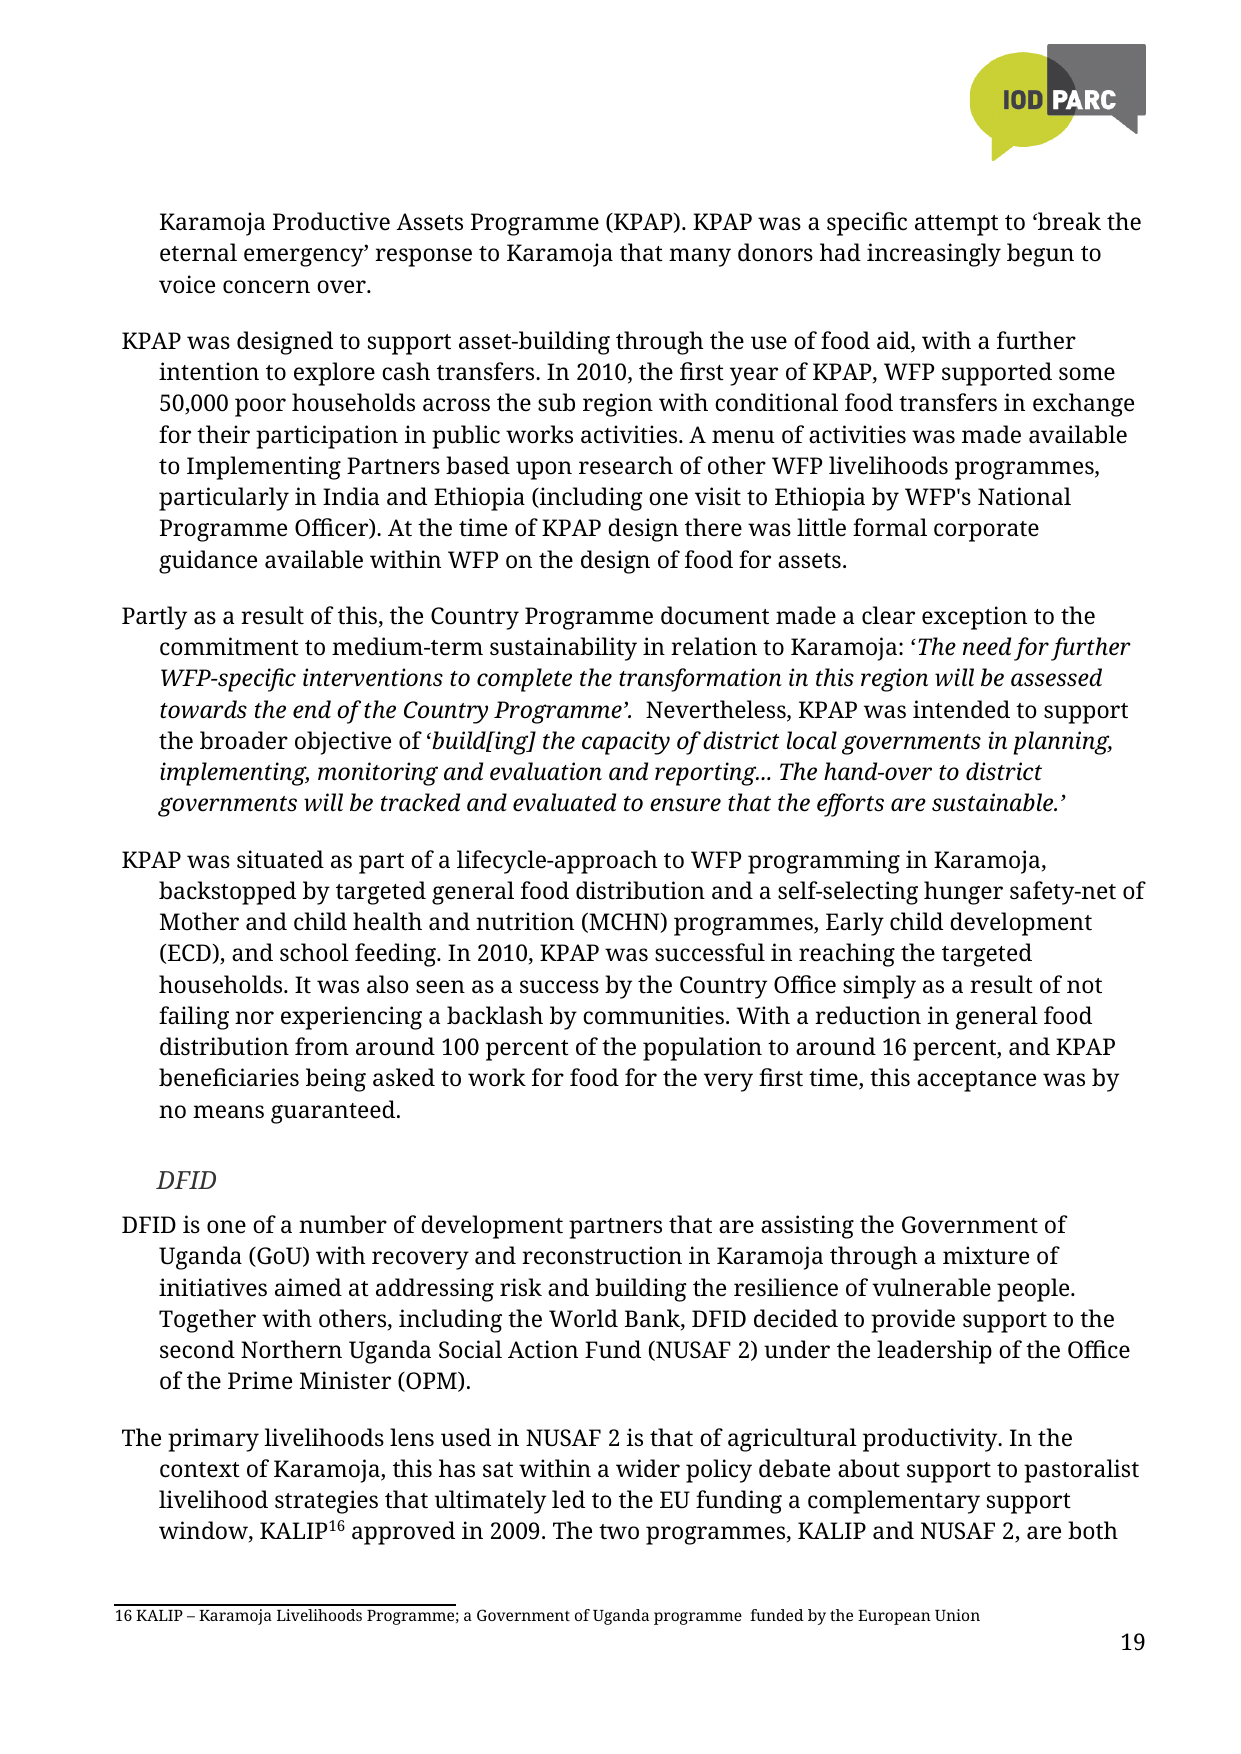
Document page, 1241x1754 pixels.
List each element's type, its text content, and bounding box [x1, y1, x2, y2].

list KPAP was designed to support asset-building through the use of food aid, with a further intention to explore cash transfers. In 2010, the first year of KPAP, WFP supported some 50,000 poor households across the sub region with conditional food transfers in exchange for their participation in public works activities. A menu of activities was made available to Implementing Partners based upon research of other WFP livelihoods programmes, particularly in India and Ethiopia (including one visit to Ethiopia by WFP's National Programme Officer). At the time of KPAP design there was little formal corporate guidance available within WFP on the design of food for assets. [121, 325, 1146, 575]
list Partly as a result of this, the Country Programme document made a clear exception to the commitment to medium-term sustainability in relation to Karamoja: ‘The need for further WFP-specific interventions to complete the transformation in this region will be assessed towards the end of the Country Programme’. Nevertheless, KPAP was intended to support the broader objective of ‘build[ing] the capacity of district local governments in planning, implementing, monitoring and evaluation and reporting... The hand-over to district governments will be tracked and evaluated to ensure that the efforts are sustainable.’ [121, 600, 1146, 819]
list DFID is one of a number of development partners that are assisting the Government of Uganda (GoU) with recovery and reconstruction in Karamoja through a mixture of initiatives aimed at addressing risk and building the resilience of vulnerable people. Together with others, including the World Bank, DFID decided to provide support to the second Northern Uganda Social Action Fund (NUSAF 2) under the leadership of the Office of the Prime Minister (OPM). [121, 1209, 1146, 1396]
list The primary livelihoods lens used in NUSAF 2 is that of agricultural productivity. In the context of Karamoja, this has sat within a wider policy debate about support to pastoralist livelihood strategies that ultimately led to the EU funding a complementary support window, KALIP approved in 2009. The two programmes, KALIP and NUSAF 2, are both [121, 1421, 1146, 1546]
text KALIP – Karamoja Livelihoods Programme; a Government of Uganda programme funded by the European Union [114, 1605, 1146, 1626]
subtitle DFID [114, 1162, 1146, 1196]
list Karamoja Productive Assets Programme (KPAP). KPAP was a specific attempt to ‘break the eternal emergency’ response to Karamoja that many donors had increasingly begun to voice concern over. [121, 206, 1146, 300]
list KPAP was situated as part of a lifecycle-approach to WFP programming in Karamoja, backstopped by targeted general food distribution and a self-selecting hunger safety-net of Mother and child health and nutrition (MCHN) programmes, Early child development (ECD), and school feeding. In 2010, KPAP was successful in reaching the targeted households. It was also seen as a success by the Country Office simply as a result of not failing nor experiencing a backlash by communities. With a reduction in general food distribution from around 100 percent of the population to around 16 percent, and KPAP beneficiaries being asked to work for food for the very first time, this acceptance was by no means guaranteed. [121, 844, 1146, 1125]
